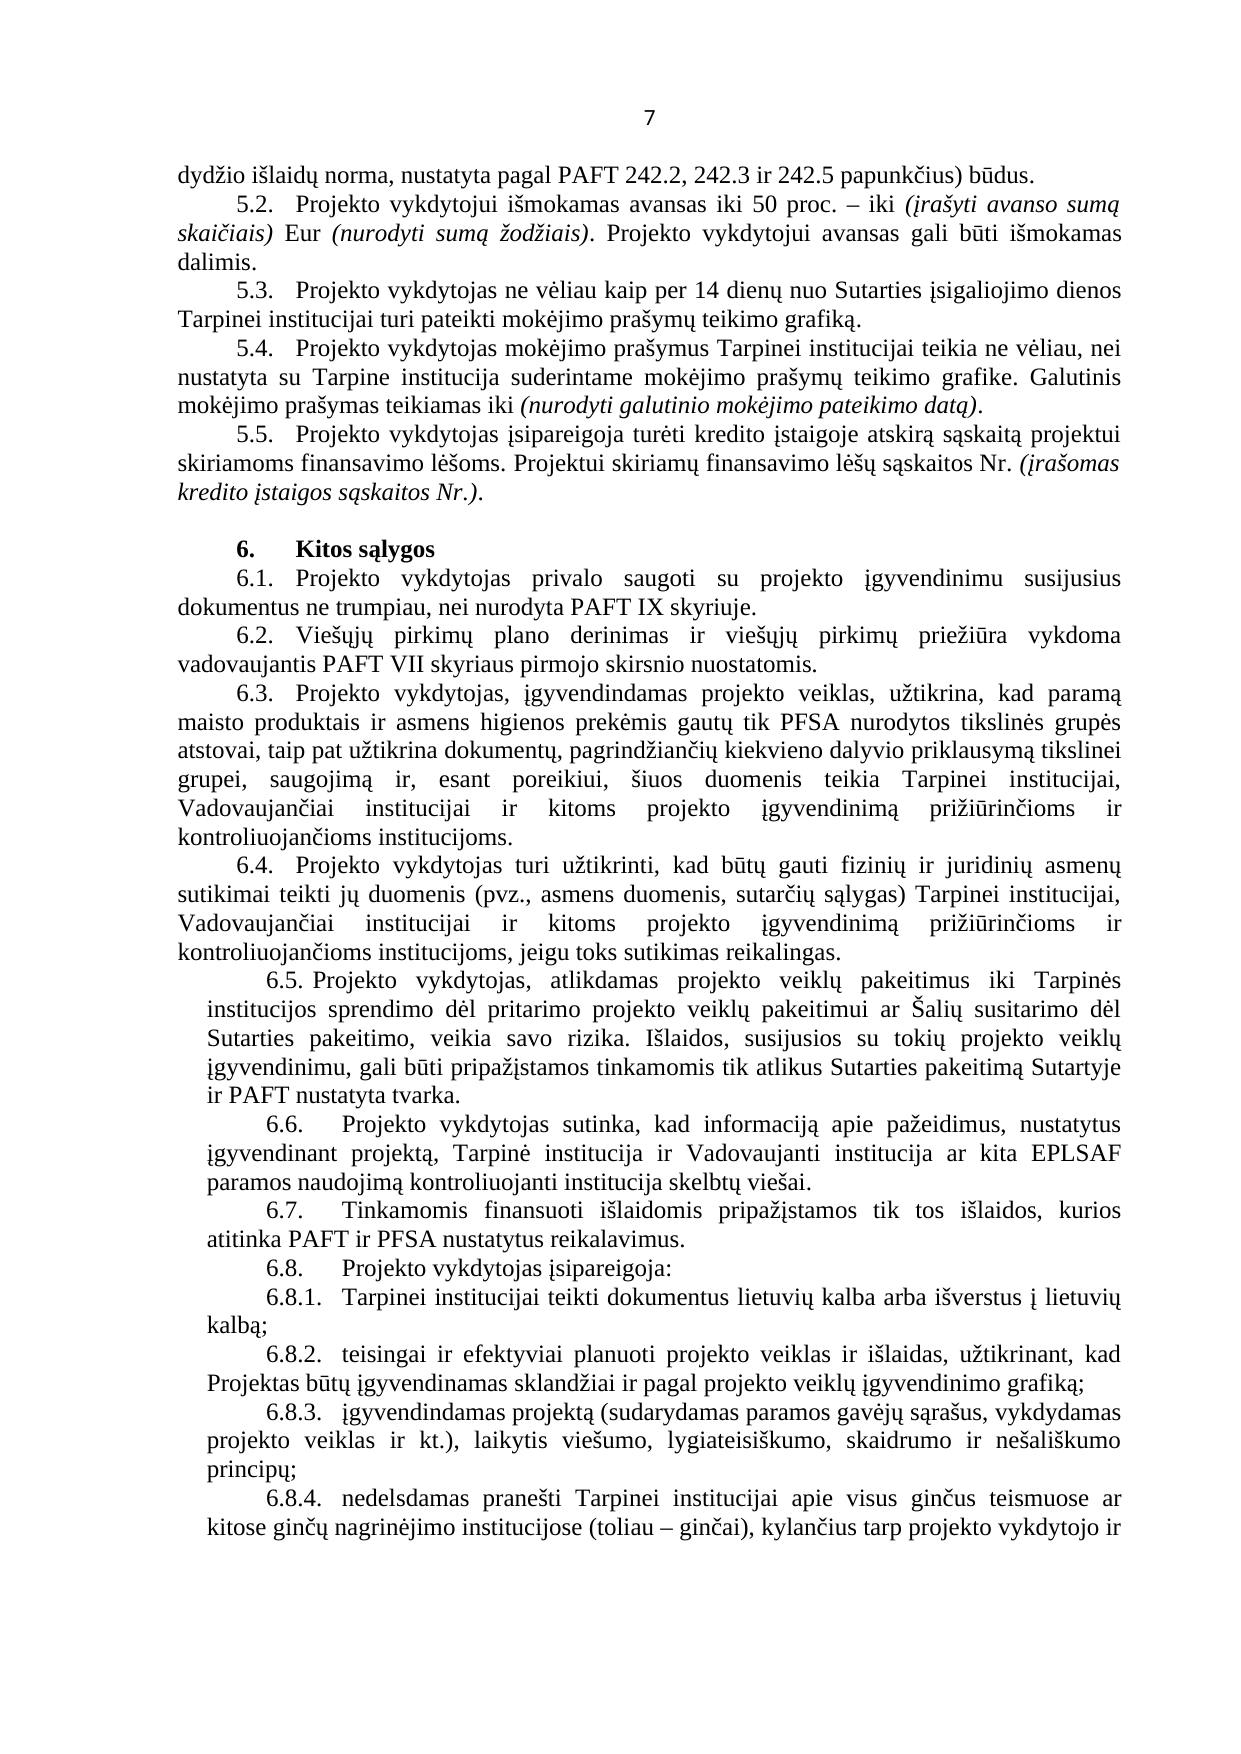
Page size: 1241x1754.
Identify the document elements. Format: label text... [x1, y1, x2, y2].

text 5.5. Projekto vykdytojas įsipareigoja turėti kredito įstaigoje atskirą sąskaitą projektui skiriamoms finansavimo lėšoms. Projektui skiriamų finansavimo lėšų sąskaitos Nr. (įrašomas kredito įstaigos sąskaitos Nr.). [177, 419, 1122, 505]
text dydžio išlaidų norma, nustatyta pagal PAFT 242.2, 242.3 ir 242.5 papunkčius) būdus. [177, 160, 1122, 189]
text 6.8. Projekto vykdytojas įsipareigoja: [207, 1253, 1122, 1282]
text 6.8.4. nedelsdamas pranešti Tarpinei institucijai apie visus ginčus teismuose ar kitose ginčų nagrinėjimo institucijose (toliau – ginčai), kylančius tarp projekto vykdytojo ir [207, 1483, 1122, 1540]
text 6.2. Viešųjų pirkimų plano derinimas ir viešųjų pirkimų priežiūra vykdoma vadovaujantis PAFT VII skyriaus pirmojo skirsnio nuostatomis. [177, 620, 1122, 678]
text 6.8.3. įgyvendindamas projektą (sudarydamas paramos gavėjų sąrašus, vykdydamas projekto veiklas ir kt.), laikytis viešumo, lygiateisiškumo, skaidrumo ir nešališkumo principų; [207, 1397, 1122, 1483]
text 5.3. Projekto vykdytojas ne vėliau kaip per 14 dienų nuo Sutarties įsigaliojimo dienos Tarpinei institucijai turi pateikti mokėjimo prašymų teikimo grafiką. [177, 275, 1122, 333]
text 6.3. Projekto vykdytojas, įgyvendindamas projekto veiklas, užtikrina, kad paramą maisto produktais ir asmens higienos prekėmis gautų tik PFSA nurodytos tikslinės grupės atstovai, taip pat užtikrina dokumentų, pagrindžiančių kiekvieno dalyvio priklausymą tikslinei grupei, saugojimą ir, esant poreikiui, šiuos duomenis teikia Tarpinei institucijai, Vadovaujančiai institucijai ir kitoms projekto įgyvendinimą prižiūrinčioms ir kontroliuojančioms institucijoms. [177, 678, 1122, 850]
text 6.8.1. Tarpinei institucijai teikti dokumentus lietuvių kalba arba išverstus į lietuvių kalbą; [207, 1282, 1122, 1339]
text 6.4. Projekto vykdytojas turi užtikrinti, kad būtų gauti fizinių ir juridinių asmenų sutikimai teikti jų duomenis (pvz., asmens duomenis, sutarčių sąlygas) Tarpinei institucijai, Vadovaujančiai institucijai ir kitoms projekto įgyvendinimą prižiūrinčioms ir kontroliuojančioms institucijoms, jeigu toks sutikimas reikalingas. [177, 850, 1122, 965]
text 6. Kitos sąlygos [177, 534, 1122, 563]
text 6.5. Projekto vykdytojas, atlikdamas projekto veiklų pakeitimus iki Tarpinės institucijos sprendimo dėl pritarimo projekto veiklų pakeitimui ar Šalių susitarimo dėl Sutarties pakeitimo, veikia savo rizika. Išlaidos, susijusios su tokių projekto veiklų įgyvendinimu, gali būti pripažįstamos tinkamomis tik atlikus Sutarties pakeitimą Sutartyje ir PAFT nustatyta tvarka. [207, 965, 1122, 1109]
text 5.2. Projekto vykdytojui išmokamas avansas iki 50 proc. – iki (įrašyti avanso sumą skaičiais) Eur (nurodyti sumą žodžiais). Projekto vykdytojui avansas gali būti išmokamas dalimis. [177, 189, 1122, 275]
text 6.7. Tinkamomis finansuoti išlaidomis pripažįstamos tik tos išlaidos, kurios atitinka PAFT ir PFSA nustatytus reikalavimus. [207, 1195, 1122, 1253]
text 6.8.2. teisingai ir efektyviai planuoti projekto veiklas ir išlaidas, užtikrinant, kad Projektas būtų įgyvendinamas sklandžiai ir pagal projekto veiklų įgyvendinimo grafiką; [207, 1339, 1122, 1397]
text 5.4. Projekto vykdytojas mokėjimo prašymus Tarpinei institucijai teikia ne vėliau, nei nustatyta su Tarpine institucija suderintame mokėjimo prašymų teikimo grafike. Galutinis mokėjimo prašymas teikiamas iki (nurodyti galutinio mokėjimo pateikimo datą). [177, 333, 1122, 419]
text 6.1. Projekto vykdytojas privalo saugoti su projekto įgyvendinimu susijusius dokumentus ne trumpiau, nei nurodyta PAFT IX skyriuje. [177, 563, 1122, 620]
text 6.6. Projekto vykdytojas sutinka, kad informaciją apie pažeidimus, nustatytus įgyvendinant projektą, Tarpinė institucija ir Vadovaujanti institucija ar kita EPLSAF paramos naudojimą kontroliuojanti institucija skelbtų viešai. [207, 1109, 1122, 1195]
